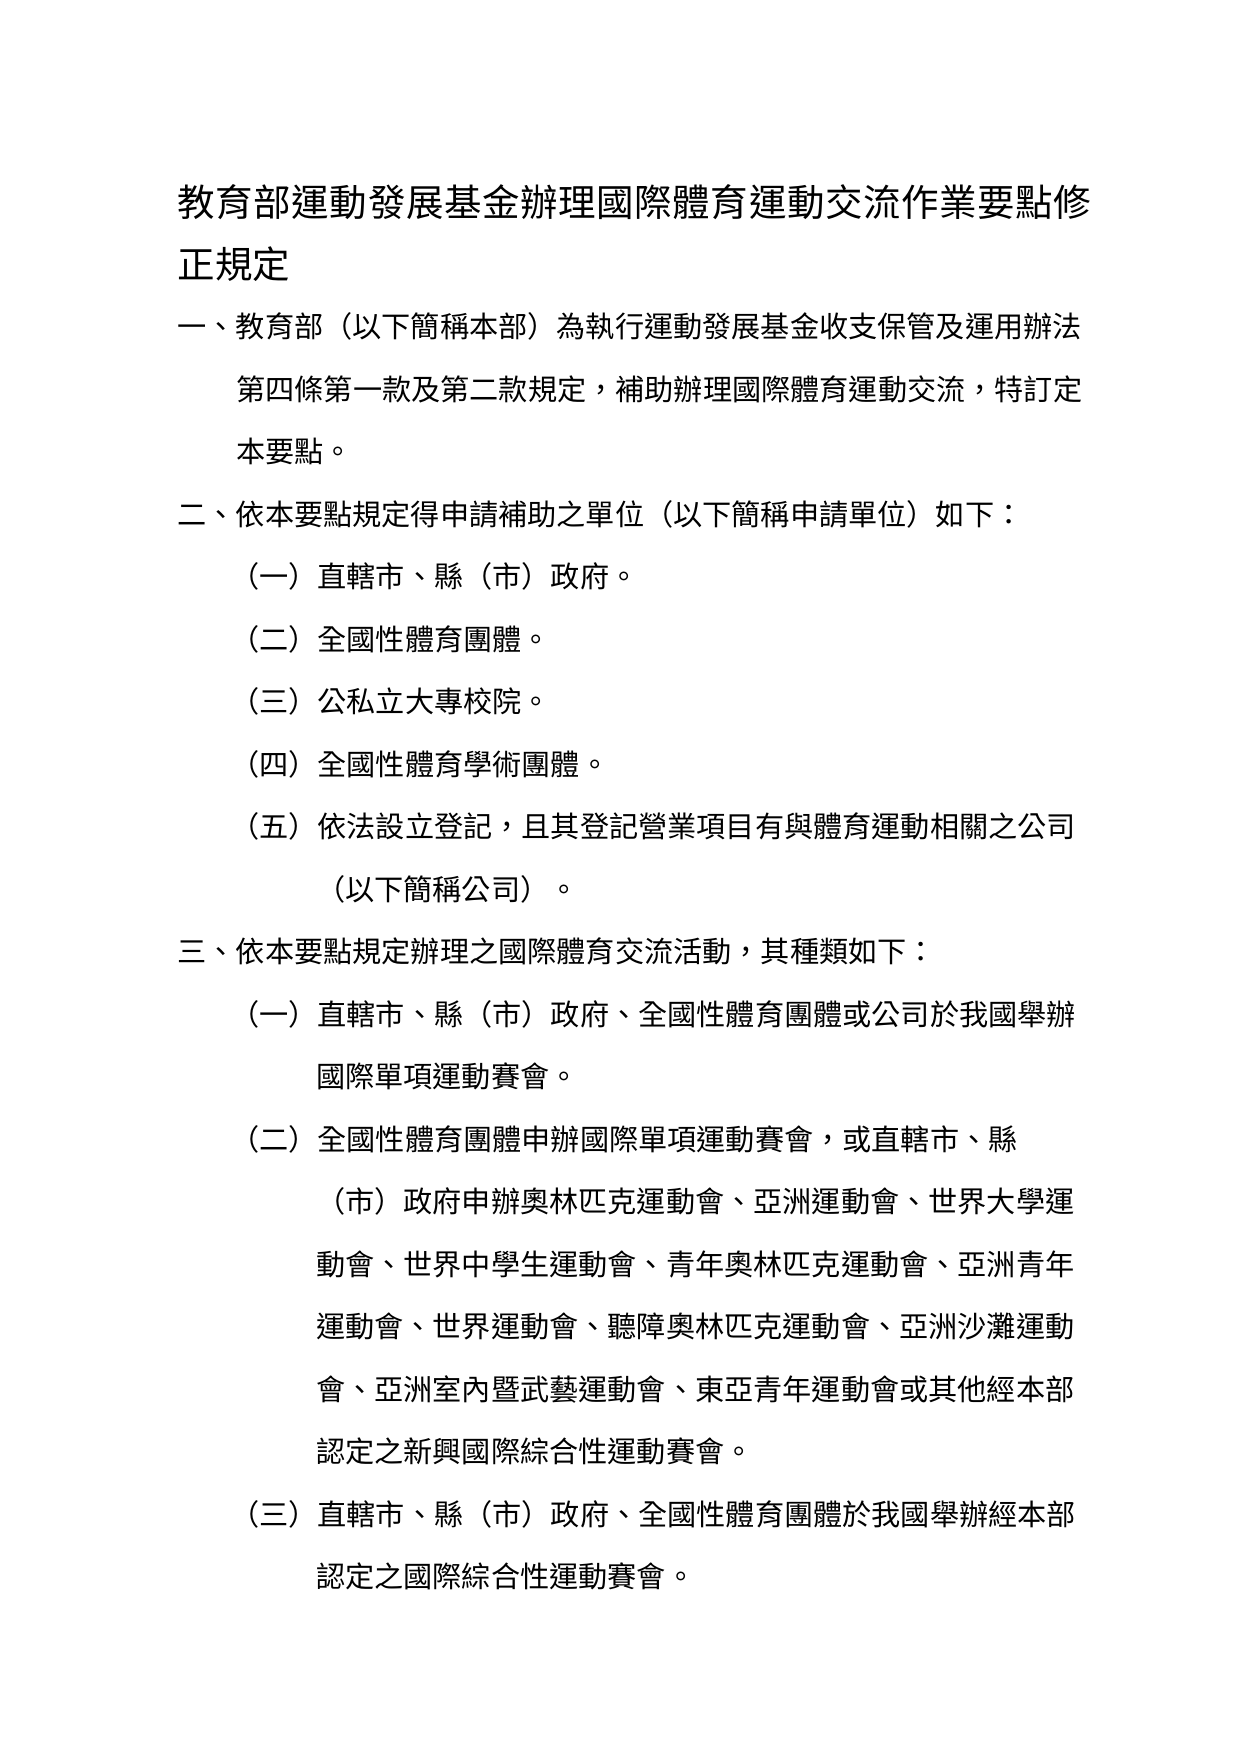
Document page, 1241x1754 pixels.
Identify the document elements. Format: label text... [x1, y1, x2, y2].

text （一）直轄市、縣（市）政府。 [230, 533, 1092, 596]
text （一）直轄市、縣（市）政府、全國性體育團體或公司於我國舉辦國際單項運動賽會。 [230, 971, 1092, 1096]
text （四）全國性體育學術團體。 [230, 721, 1092, 783]
text （三）公私立大專校院。 [230, 658, 1092, 721]
text （二）全國性體育團體。 [230, 596, 1092, 658]
text （二）全國性體育團體申辦國際單項運動賽會，或直轄市、縣（市）政府申辦奧林匹克運動會、亞洲運動會、世界大學運動會、世界中學生運動會、青年奧林匹克運動會、亞洲青年運動會、世界運動會、聽障奧林匹克運動會、亞洲沙灘運動會、亞洲室內暨武藝運動會、東亞青年運動會或其他經本部認定之新興國際綜合性運動賽會。 [230, 1096, 1092, 1471]
text （三）直轄市、縣（市）政府、全國性體育團體於我國舉辦經本部認定之國際綜合性運動賽會。 [230, 1471, 1092, 1596]
text 二、依本要點規定得申請補助之單位（以下簡稱申請單位）如下： [177, 471, 1092, 533]
text 教育部運動發展基金辦理國際體育運動交流作業要點修正規定 [177, 158, 1092, 283]
text 三、依本要點規定辦理之國際體育交流活動，其種類如下： [177, 908, 1092, 971]
text 一、教育部（以下簡稱本部）為執行運動發展基金收支保管及運用辦法第四條第一款及第二款規定，補助辦理國際體育運動交流，特訂定本要點。 [177, 283, 1092, 471]
text （五）依法設立登記，且其登記營業項目有與體育運動相關之公司（以下簡稱公司）。 [230, 783, 1092, 908]
